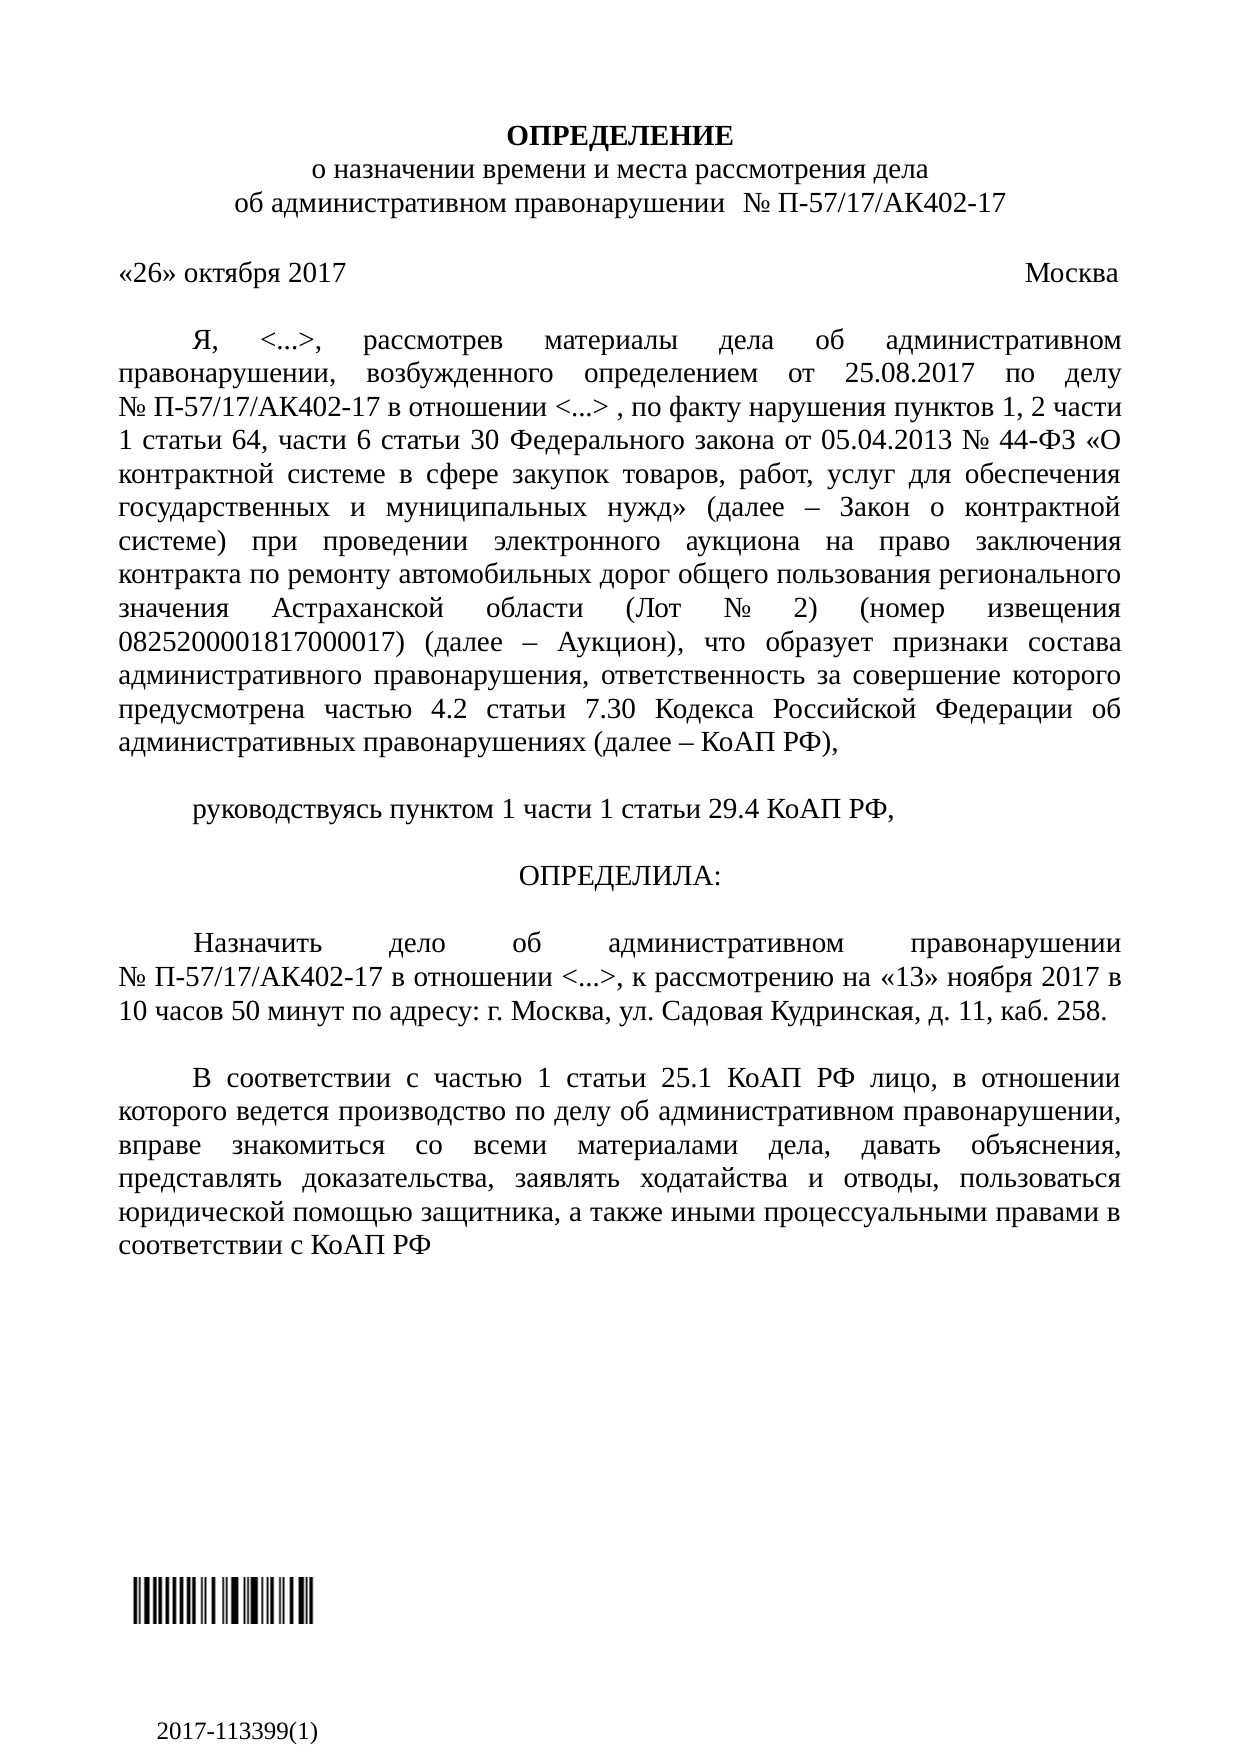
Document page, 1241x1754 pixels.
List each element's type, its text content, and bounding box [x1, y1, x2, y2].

text о назначении времени и места рассмотрения дела [118, 152, 1122, 185]
text Назначить дело об административном правонарушении № П-57/17/АК402-17 в отношении <...>, к рассмотрению на «13» ноября 2017 в 10 часов 50 минут по адресу: г. Москва, ул. Садовая Кудринская, д. 11, каб. 258. [118, 926, 1122, 1026]
subtitle ОПРЕДЕЛЕНИЕ [118, 118, 1122, 152]
text руководствуясь пунктом 1 части 1 статьи 29.4 КоАП РФ, [118, 791, 1122, 825]
text об административном правонарушении № П-57/17/АК402-17 [118, 185, 1122, 221]
text «26» октября 2017 Москва [118, 255, 1122, 288]
text Я, <...>, рассмотрев материалы дела об административном правонарушении, возбужденного определением от 25.08.2017 по делу № П-57/17/АК402-17 в отношении <...> , по факту нарушения пунктов 1, 2 части 1 статьи 64, части 6 статьи 30 Федерального закона от 05.04.2013 № 44-ФЗ «О контрактной системе в сфере закупок товаров, работ, услуг для обеспечения государственных и муниципальных нужд» (далее – Закон о контрактной системе) при проведении электронного аукциона на право заключения контракта по ремонту автомобильных дорог общего пользования регионального значения Астраханской области (Лот № 2) (номер извещения 0825200001817000017) (далее – Аукцион), что образует признаки состава административного правонарушения, ответственность за совершение которого предусмотрена частью 4.2 статьи 7.30 Кодекса Российской Федерации об административных правонарушениях (далее – КоАП РФ), [118, 322, 1122, 758]
picture [118, 1577, 331, 1624]
text В соответствии с частью 1 статьи 25.1 КоАП РФ лицо, в отношении которого ведется производство по делу об административном правонарушении, вправе знакомиться со всеми материалами дела, давать объяснения, представлять доказательства, заявлять ходатайства и отводы, пользоваться юридической помощью защитника, а также иными процессуальными правами в соответствии с КоАП РФ [118, 1060, 1122, 1261]
text ОПРЕДЕЛИЛА: [118, 858, 1122, 892]
